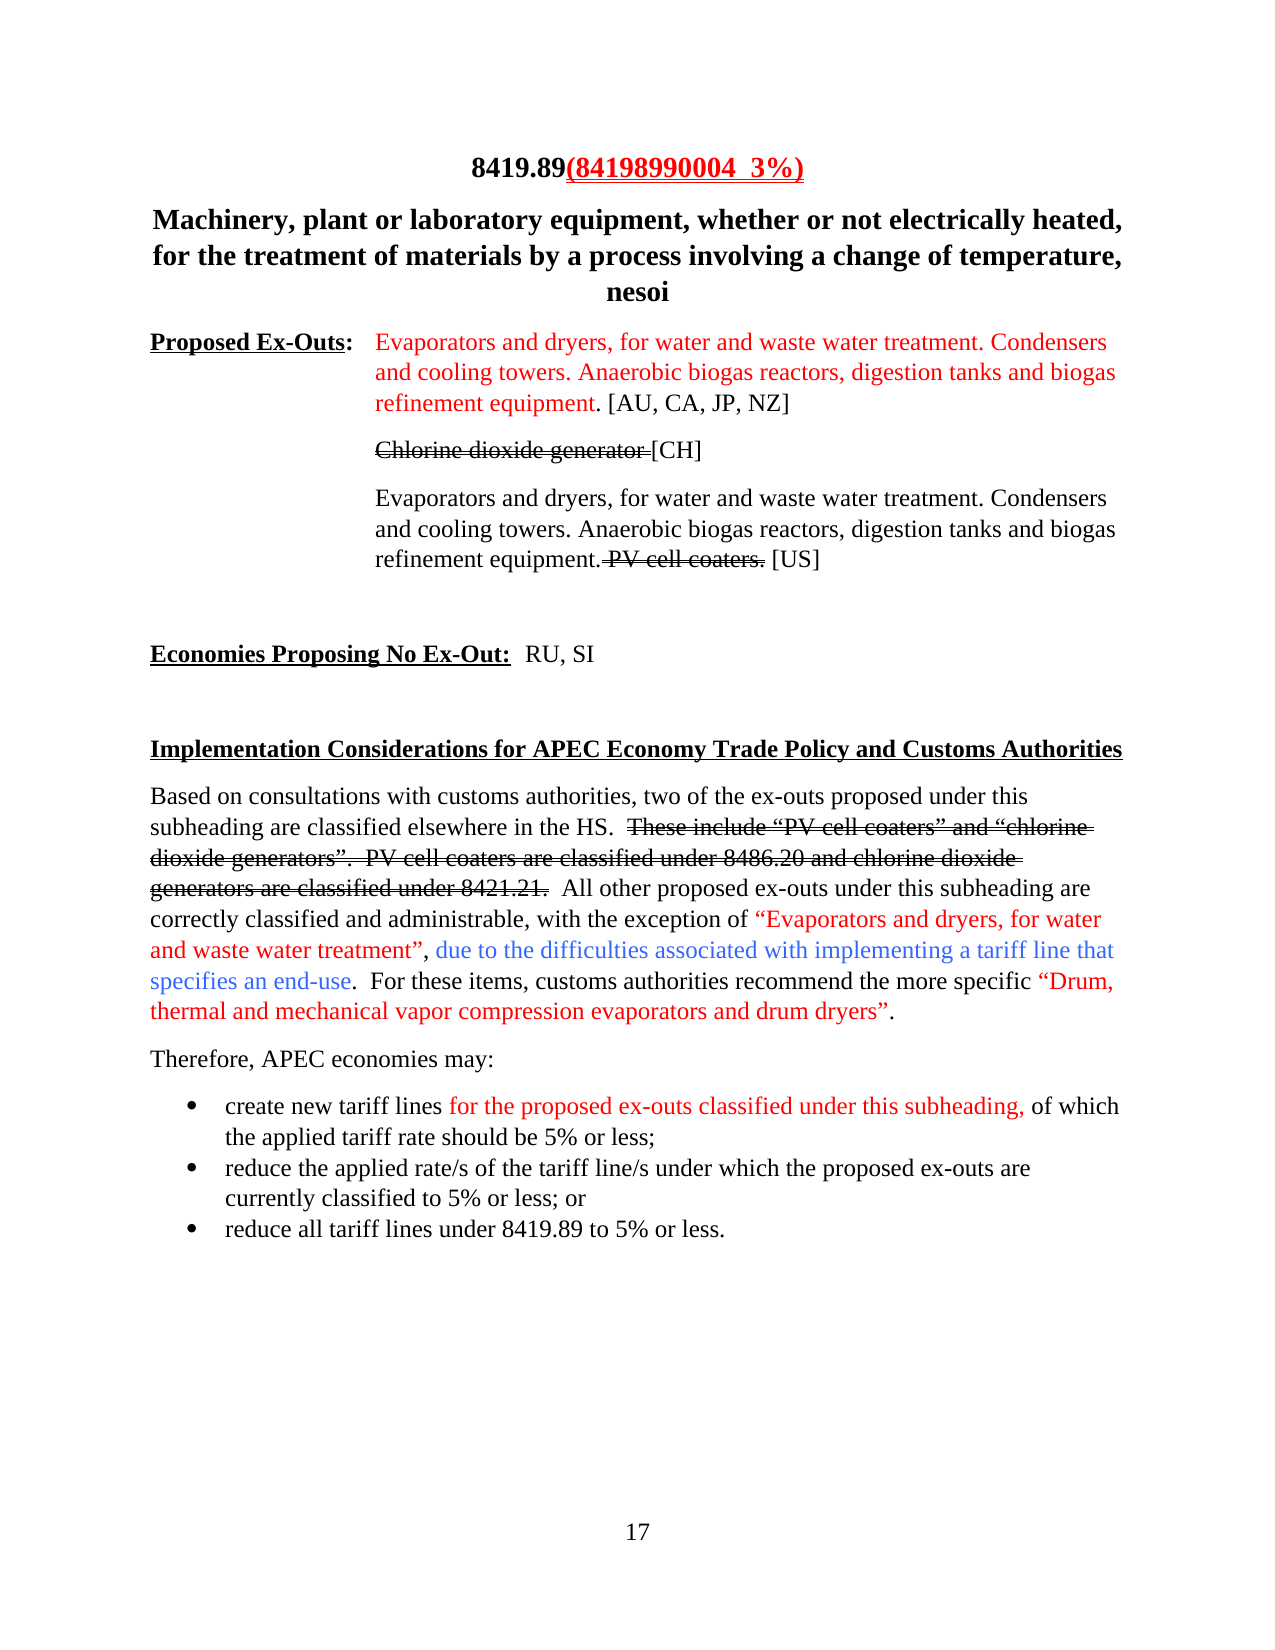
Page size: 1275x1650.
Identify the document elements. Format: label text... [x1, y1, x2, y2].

text Proposed Ex-Outs: Evaporators and dryers, for water and waste water treatment. Condensers and cooling towers. Anaerobic biogas reactors, digestion tanks and biogas refinement equipment. [AU, CA, JP, NZ] [150, 327, 1125, 417]
text Evaporators and dryers, for water and waste water treatment. Condensers and cooling towers. Anaerobic biogas reactors, digestion tanks and biogas refinement equipment. PV cell coaters. [US] [150, 483, 1125, 573]
text Therefore, APEC economies may: [150, 1044, 1125, 1073]
text Implementation Considerations for APEC Economy Trade Policy and Customs Authorities [150, 734, 1125, 763]
text Machinery, plant or laboratory equipment, whether or not electrically heated, for the treatment of materials by a process involving a change of temperature, nesoi [150, 202, 1125, 308]
text Chlorine dioxide generator [CH] [150, 436, 1125, 464]
list reduce the applied rate/s of the tariff line/s under which the proposed ex-outs are currently classified to 5% or less; or [187, 1153, 1125, 1212]
text 8419.89(84198990004 3%) [150, 150, 1125, 183]
list create new tariff lines for the proposed ex-outs classified under this subheading, of which the applied tariff rate should be 5% or less; [187, 1091, 1125, 1151]
text Based on consultations with customs authorities, two of the ex-outs proposed under this subheading are classified elsewhere in the HS. These include “PV cell coaters” and “chlorine dioxide generators”. PV cell coaters are classified under 8486.20 and chlorine dioxide generators are classified under 8421.21. All other proposed ex-outs under this subheading are correctly classified and administrable, with the exception of “Evaporators and dryers, for water and waste water treatment”, due to the difficulties associated with implementing a tariff line that specifies an end-use. For these items, customs authorities recommend the more specific “Drum, thermal and mechanical vapor compression evaporators and drum dryers”. [150, 781, 1125, 1025]
text Economies Proposing No Ex-Out: RU, SI [150, 639, 1125, 668]
list reduce all tariff lines under 8419.89 to 5% or less. [187, 1214, 1125, 1243]
